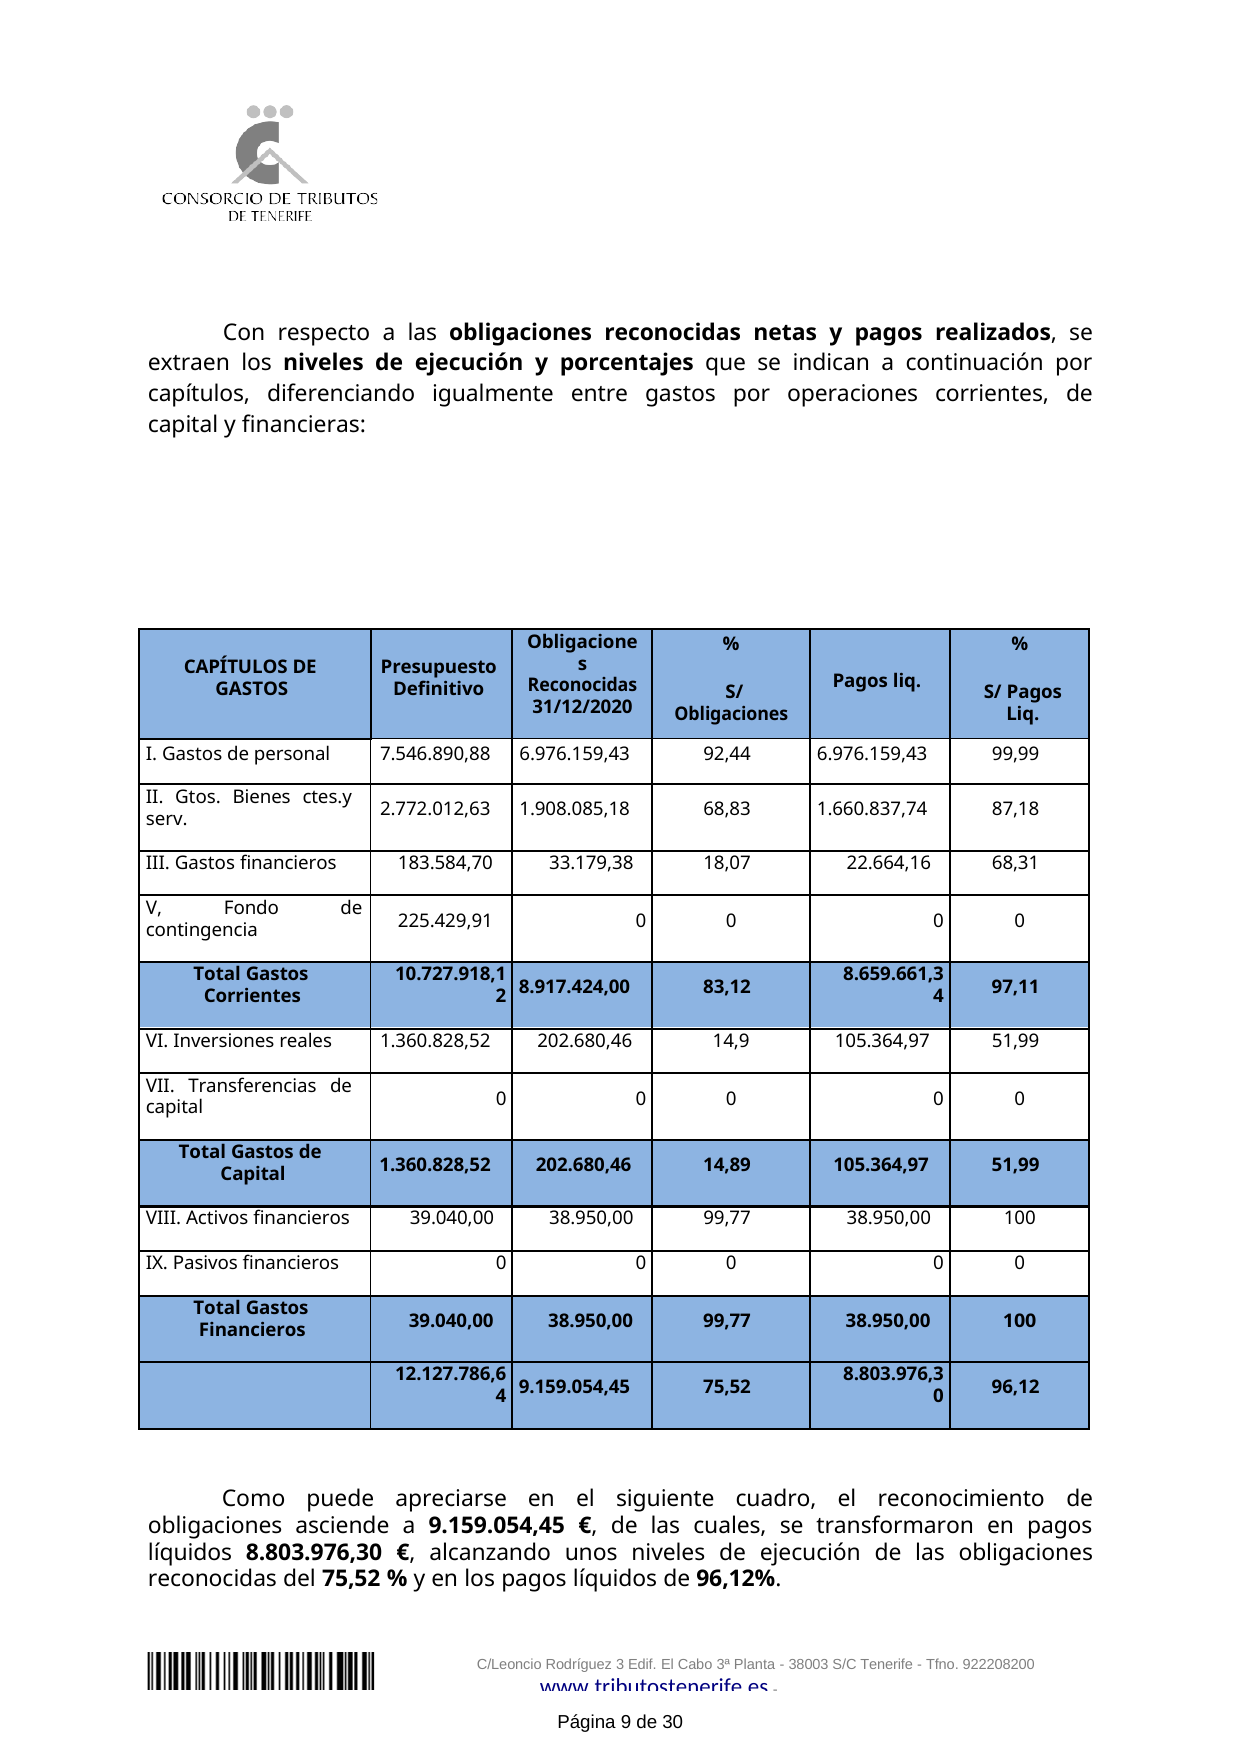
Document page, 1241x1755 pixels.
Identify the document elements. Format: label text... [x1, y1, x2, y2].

table_cell [140, 1363, 370, 1428]
table_cell VII. Transferencias de capital [140, 1074, 370, 1139]
table_cell 105.364,97 [811, 1141, 949, 1205]
table_header Presupuesto Definitivo [372, 630, 511, 738]
table_cell 8.659.661,3 4 [811, 963, 949, 1027]
table_header Pagos liq. [811, 630, 949, 738]
table_cell 0 [951, 1252, 1088, 1295]
table_header % S/ Obligaciones [653, 630, 809, 738]
table_cell 38.950,00 [811, 1297, 949, 1361]
table_header Obligacione s Reconocidas 31/12/2020 [513, 630, 651, 738]
table_cell 97,11 [951, 963, 1088, 1027]
table_cell 100 [951, 1297, 1088, 1361]
table_cell 22.664,16 [811, 852, 949, 894]
table_cell 33.179,38 [513, 852, 651, 894]
table_cell 0 [513, 896, 651, 961]
table_cell 14,89 [653, 1141, 809, 1205]
text Con respecto a las obligaciones reconocidas netas y pagos realizados, se extraen los niveles de ejecución y porcentajes que se indican a continuación por capítulos, diferenciando igualmente entre gastos por operaciones corrientes, de capital y financieras: [148, 316, 1093, 439]
table_cell 38.950,00 [513, 1208, 651, 1250]
table_cell 68,31 [951, 852, 1088, 894]
table_cell 0 [371, 1074, 511, 1139]
table_cell 6.976.159,43 [513, 739, 651, 783]
table_cell 51,99 [951, 1030, 1088, 1072]
table_cell 202.680,46 [513, 1141, 651, 1205]
table_cell 0 [951, 1074, 1088, 1139]
table_cell 96,12 [951, 1363, 1088, 1428]
table_cell 0 [811, 1074, 949, 1139]
table_cell 0 [653, 1252, 809, 1295]
table_cell 9.159.054,45 [513, 1363, 651, 1428]
table_cell II. Gtos. Bienes ctes.y serv. [140, 785, 370, 850]
table_cell 1.908.085,18 [513, 785, 651, 850]
table_cell 12.127.786,6 4 [371, 1363, 511, 1428]
table_cell 225.429,91 [371, 896, 511, 961]
table_cell 8.917.424,00 [513, 963, 651, 1027]
table_cell 68,83 [653, 785, 809, 850]
table_cell 8.803.976,3 0 [811, 1363, 949, 1428]
table_cell 0 [811, 896, 949, 961]
table_cell 99,99 [951, 739, 1088, 783]
table_cell 0 [371, 1252, 511, 1295]
table_cell VIII. Activos financieros [140, 1208, 370, 1250]
table_cell 183.584,70 [371, 852, 511, 894]
table_cell 202.680,46 [513, 1030, 651, 1072]
table_cell 0 [653, 1074, 809, 1139]
table_cell 39.040,00 [371, 1297, 511, 1361]
table_cell 0 [951, 896, 1088, 961]
table_cell 51,99 [951, 1141, 1088, 1205]
table_cell Total Gastos de Capital [140, 1141, 370, 1205]
table_cell 99,77 [653, 1297, 809, 1361]
table_cell V, Fondo de contingencia [140, 896, 370, 961]
table_cell 100 [951, 1208, 1088, 1250]
table_cell 0 [513, 1252, 651, 1295]
table_cell 0 [513, 1074, 651, 1139]
table_cell I. Gastos de personal [140, 740, 370, 783]
table_cell Total Gastos Financieros [140, 1297, 370, 1361]
table_cell IX. Pasivos financieros [140, 1252, 370, 1295]
table_cell 7.546.890,88 [371, 739, 511, 783]
table_cell 18,07 [653, 852, 809, 894]
table_cell 38.950,00 [513, 1297, 651, 1361]
table_cell 1.660.837,74 [811, 785, 949, 850]
table_cell III. Gastos financieros [140, 852, 370, 894]
text Como puede apreciarse en el siguiente cuadro, el reconocimiento de obligaciones asciende a 9.159.054,45 €, de las cuales, se transformaron en pagos líquidos 8.803.976,30 €, alcanzando unos niveles de ejecución de las obligaciones reconocidas del 75,52 % y en los pagos líquidos de 96,12%. [148, 1485, 1093, 1592]
table_cell 1.360.828,52 [371, 1141, 511, 1205]
table_cell 83,12 [653, 963, 809, 1027]
table_cell 92,44 [653, 739, 809, 783]
table_cell 39.040,00 [371, 1208, 511, 1250]
table_cell 87,18 [951, 785, 1088, 850]
table_cell 6.976.159,43 [811, 739, 949, 783]
table_header CAPÍTULOS DE GASTOS [140, 630, 370, 738]
table_header % S/ Pagos Liq. [951, 630, 1088, 738]
table_cell 38.950,00 [811, 1208, 949, 1250]
table_cell 75,52 [653, 1363, 809, 1428]
table_cell 99,77 [653, 1208, 809, 1250]
table_cell 0 [653, 896, 809, 961]
table_cell 10.727.918,1 2 [371, 963, 511, 1027]
table_cell 105.364,97 [811, 1030, 949, 1072]
table_cell 14,9 [653, 1030, 809, 1072]
table_cell 0 [811, 1252, 949, 1295]
table_cell VI. Inversiones reales [140, 1030, 370, 1072]
table_cell 1.360.828,52 [371, 1030, 511, 1072]
table_cell 2.772.012,63 [371, 785, 511, 850]
table_cell Total Gastos Corrientes [140, 963, 370, 1027]
